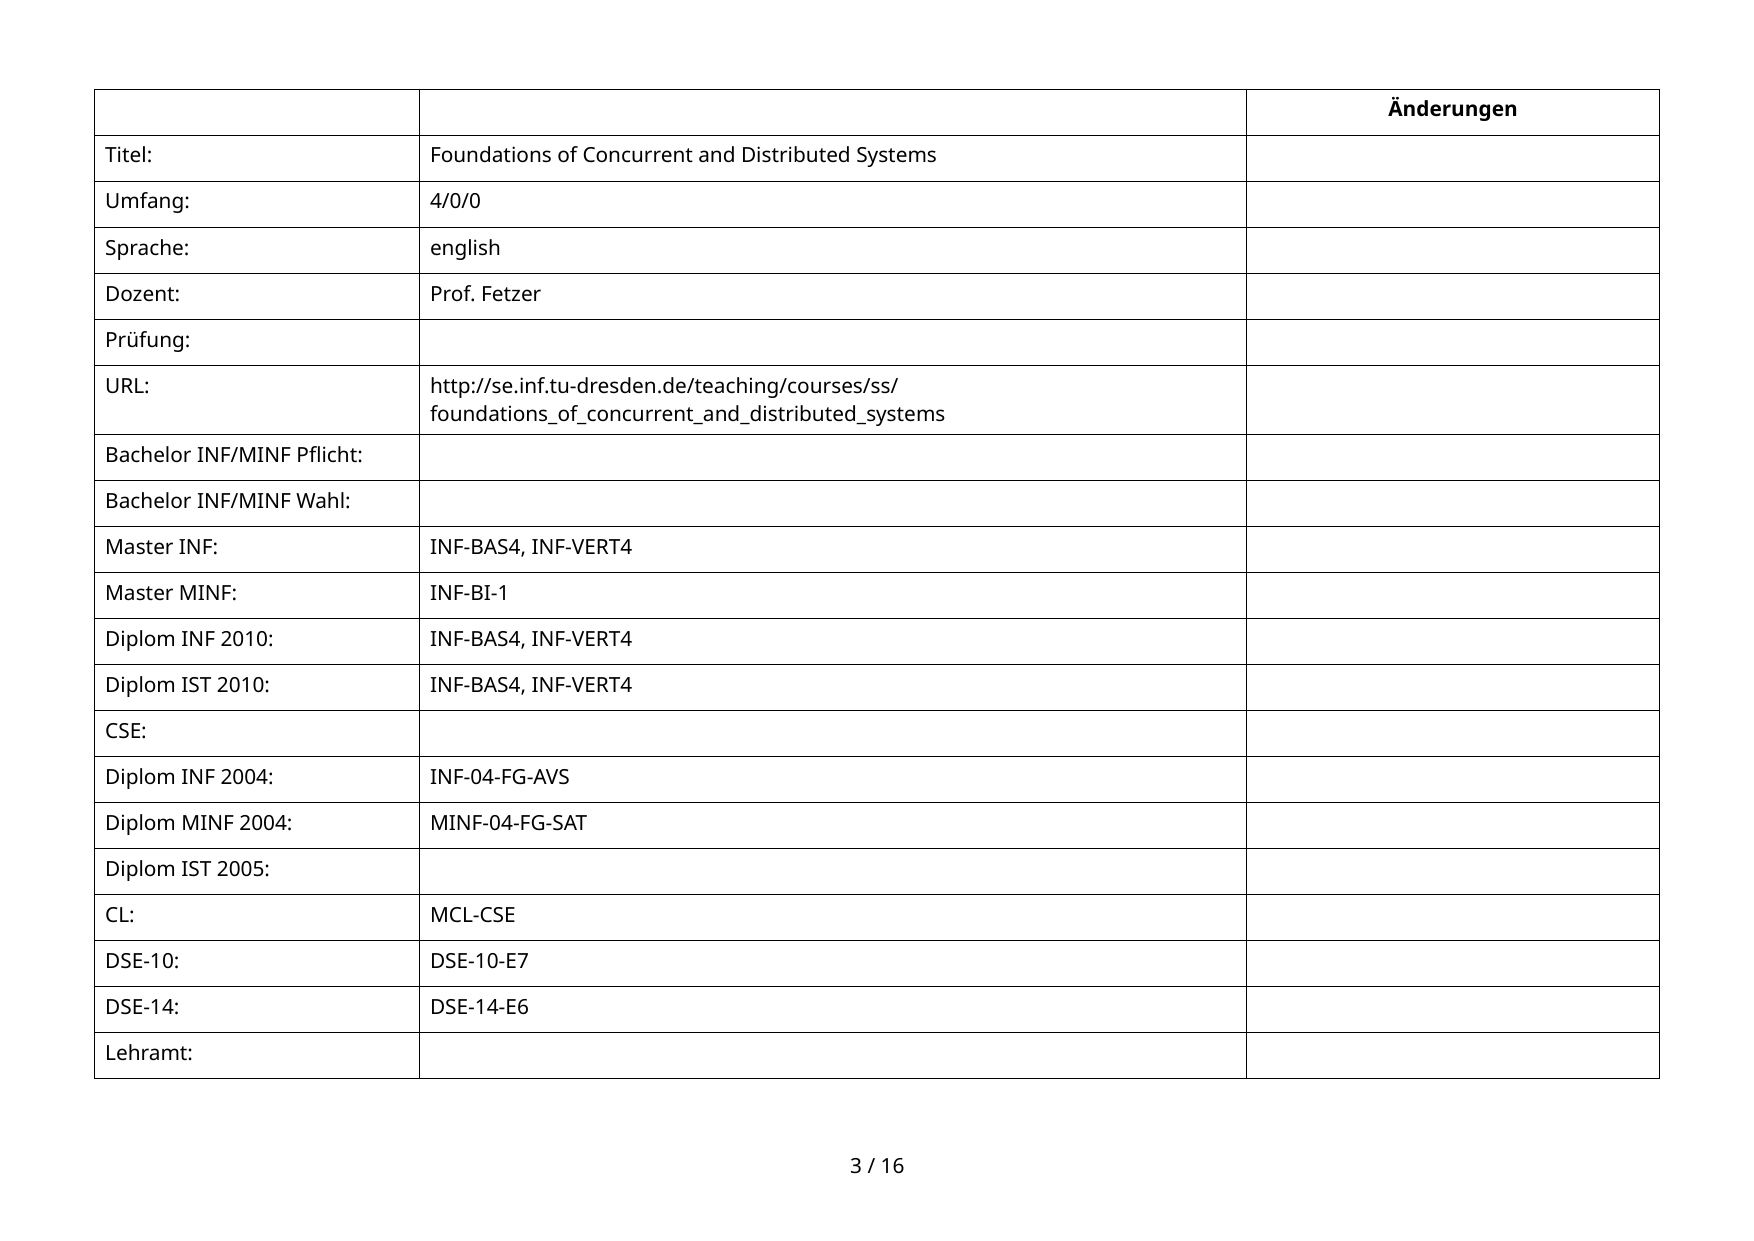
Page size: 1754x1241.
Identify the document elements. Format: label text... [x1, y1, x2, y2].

table_cell INF-BAS4, INF-VERT4 [420, 619, 1246, 664]
table_cell [1247, 665, 1659, 710]
table_cell [1247, 987, 1659, 1032]
table_cell Diplom MINF 2004: [95, 803, 419, 848]
table_cell Diplom INF 2004: [95, 757, 419, 802]
table_cell CSE: [95, 711, 419, 756]
table_cell [1247, 274, 1659, 319]
table_cell [1247, 435, 1659, 480]
table_cell Prof. Fetzer [420, 274, 1246, 319]
table_cell INF-BAS4, INF-VERT4 [420, 527, 1246, 572]
table_cell Foundations of Concurrent and Distributed Systems [420, 136, 1246, 181]
table_cell [1247, 481, 1659, 526]
table_cell [420, 849, 1246, 894]
table_cell [1247, 366, 1659, 434]
table_cell MINF-04-FG-SAT [420, 803, 1246, 848]
table_cell 4/0/0 [420, 182, 1246, 227]
table_cell URL: [95, 366, 419, 434]
table_cell Master INF: [95, 527, 419, 572]
table_cell [1247, 573, 1659, 618]
table_cell [1247, 182, 1659, 227]
table_cell INF-BI-1 [420, 573, 1246, 618]
table_cell [1247, 757, 1659, 802]
table_cell [1247, 803, 1659, 848]
table_cell Titel: [95, 136, 419, 181]
table_cell Diplom IST 2010: [95, 665, 419, 710]
table_cell [1247, 941, 1659, 986]
table_cell Dozent: [95, 274, 419, 319]
table_cell [1247, 849, 1659, 894]
table_cell Bachelor INF/MINF Wahl: [95, 481, 419, 526]
table_cell Prüfung: [95, 320, 419, 365]
table_cell [1247, 228, 1659, 273]
table_cell Lehramt: [95, 1033, 419, 1078]
table_cell http://se.inf.tu-dresden.de/teaching/courses/ss/foundations_of_concurrent_and_distributed_systems [420, 366, 1246, 434]
table_cell DSE-14: [95, 987, 419, 1032]
table_cell [1247, 711, 1659, 756]
table_cell [1247, 136, 1659, 181]
table_cell MCL-CSE [420, 895, 1246, 940]
table_cell INF-04-FG-AVS [420, 757, 1246, 802]
table_cell DSE-10-E7 [420, 941, 1246, 986]
table_cell [420, 711, 1246, 756]
table_cell Bachelor INF/MINF Pflicht: [95, 435, 419, 480]
table_header [420, 90, 1246, 134]
table_cell [1247, 320, 1659, 365]
table_cell [1247, 527, 1659, 572]
table_cell DSE-10: [95, 941, 419, 986]
table_header Änderungen [1247, 90, 1659, 134]
table_cell [420, 481, 1246, 526]
table_cell [420, 1033, 1246, 1078]
table_header [95, 90, 419, 134]
table_cell [420, 435, 1246, 480]
table_cell [1247, 619, 1659, 664]
table_cell [1247, 1033, 1659, 1078]
table_cell Sprache: [95, 228, 419, 273]
table_cell DSE-14-E6 [420, 987, 1246, 1032]
table_cell [420, 320, 1246, 365]
table_cell [1247, 895, 1659, 940]
table_cell Umfang: [95, 182, 419, 227]
table_cell Diplom IST 2005: [95, 849, 419, 894]
table_cell Diplom INF 2010: [95, 619, 419, 664]
table_cell CL: [95, 895, 419, 940]
table_cell INF-BAS4, INF-VERT4 [420, 665, 1246, 710]
table_cell Master MINF: [95, 573, 419, 618]
table_cell english [420, 228, 1246, 273]
